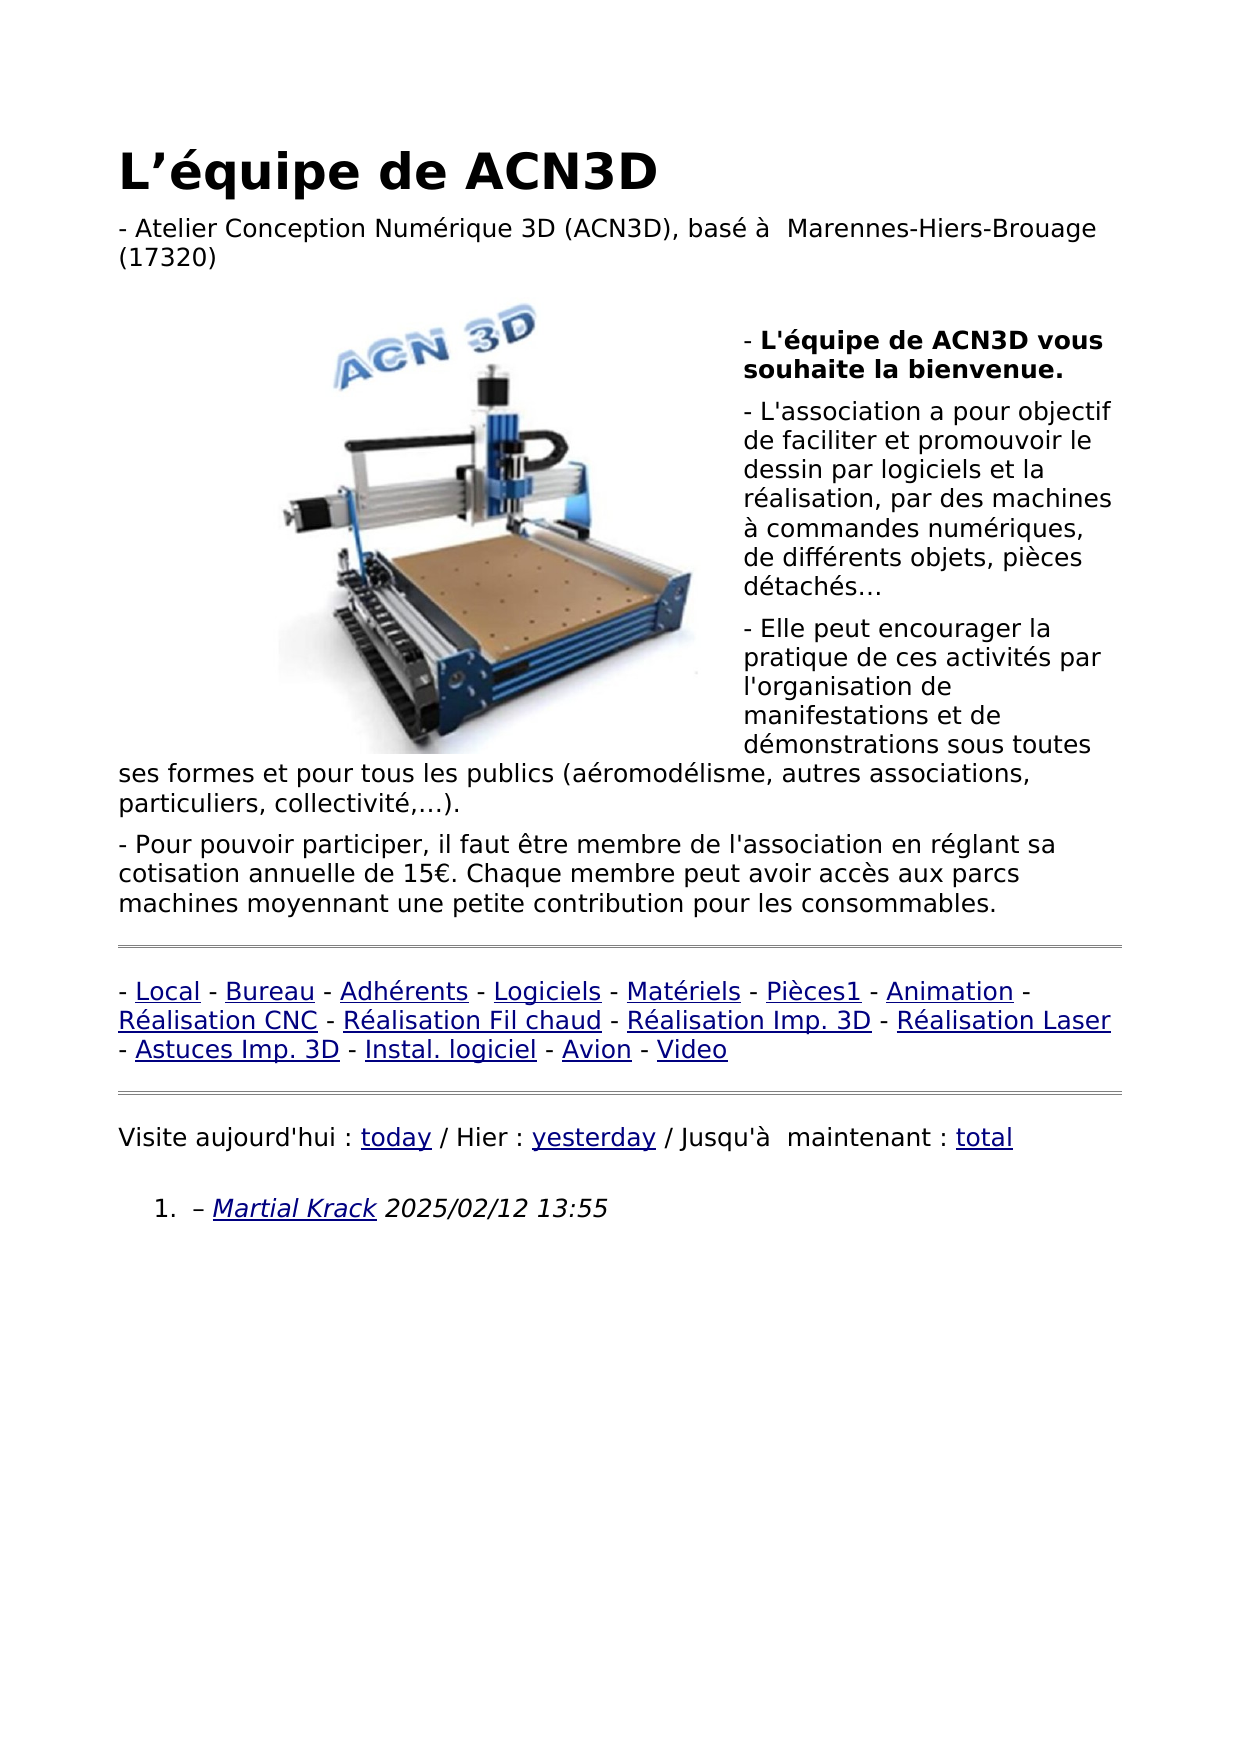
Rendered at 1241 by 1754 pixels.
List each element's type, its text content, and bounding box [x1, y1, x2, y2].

text - Local - Bureau - Adhérents - Logiciels - Matériels - Pièces1 - Animation - Réalisation CNC - Réalisation Fil chaud - Réalisation Imp. 3D - Réalisation Laser - Astuces Imp. 3D - Instal. logiciel - Avion - Video [118, 977, 1122, 1064]
text - L'association a pour objectif de faciliter et promouvoir le dessin par logiciels et la réalisation, par des machines à commandes numériques, de différents objets, pièces détachés… [744, 397, 1122, 601]
text - Pour pouvoir participer, il faut être membre de l'association en réglant sa cotisation annuelle de 15€. Chaque membre peut avoir accès aux parcs machines moyennant une petite contribution pour les consommables. [118, 831, 1122, 918]
subtitle L’équipe de ACN3D [118, 143, 1122, 201]
text - Atelier Conception Numérique 3D (ACN3D), basé à Marennes-Hiers-Brouage (17320) [118, 214, 1122, 272]
text - Elle peut encourager la pratique de ces activités par l'organisation de manifestations et de démonstrations sous toutes ses formes et pour tous les publics (aéromodélisme, autres associations, particuliers, collectivité,…). [118, 614, 1122, 818]
list – Martial Krack 2025/02/12 13:55 [177, 1194, 1122, 1223]
text - L'équipe de ACN3D vous souhaite la bienvenue. [744, 326, 1122, 385]
picture [118, 284, 744, 754]
text Visite aujourd'hui : today / Hier : yesterday / Jusqu'à maintenant : total [118, 1123, 1122, 1152]
